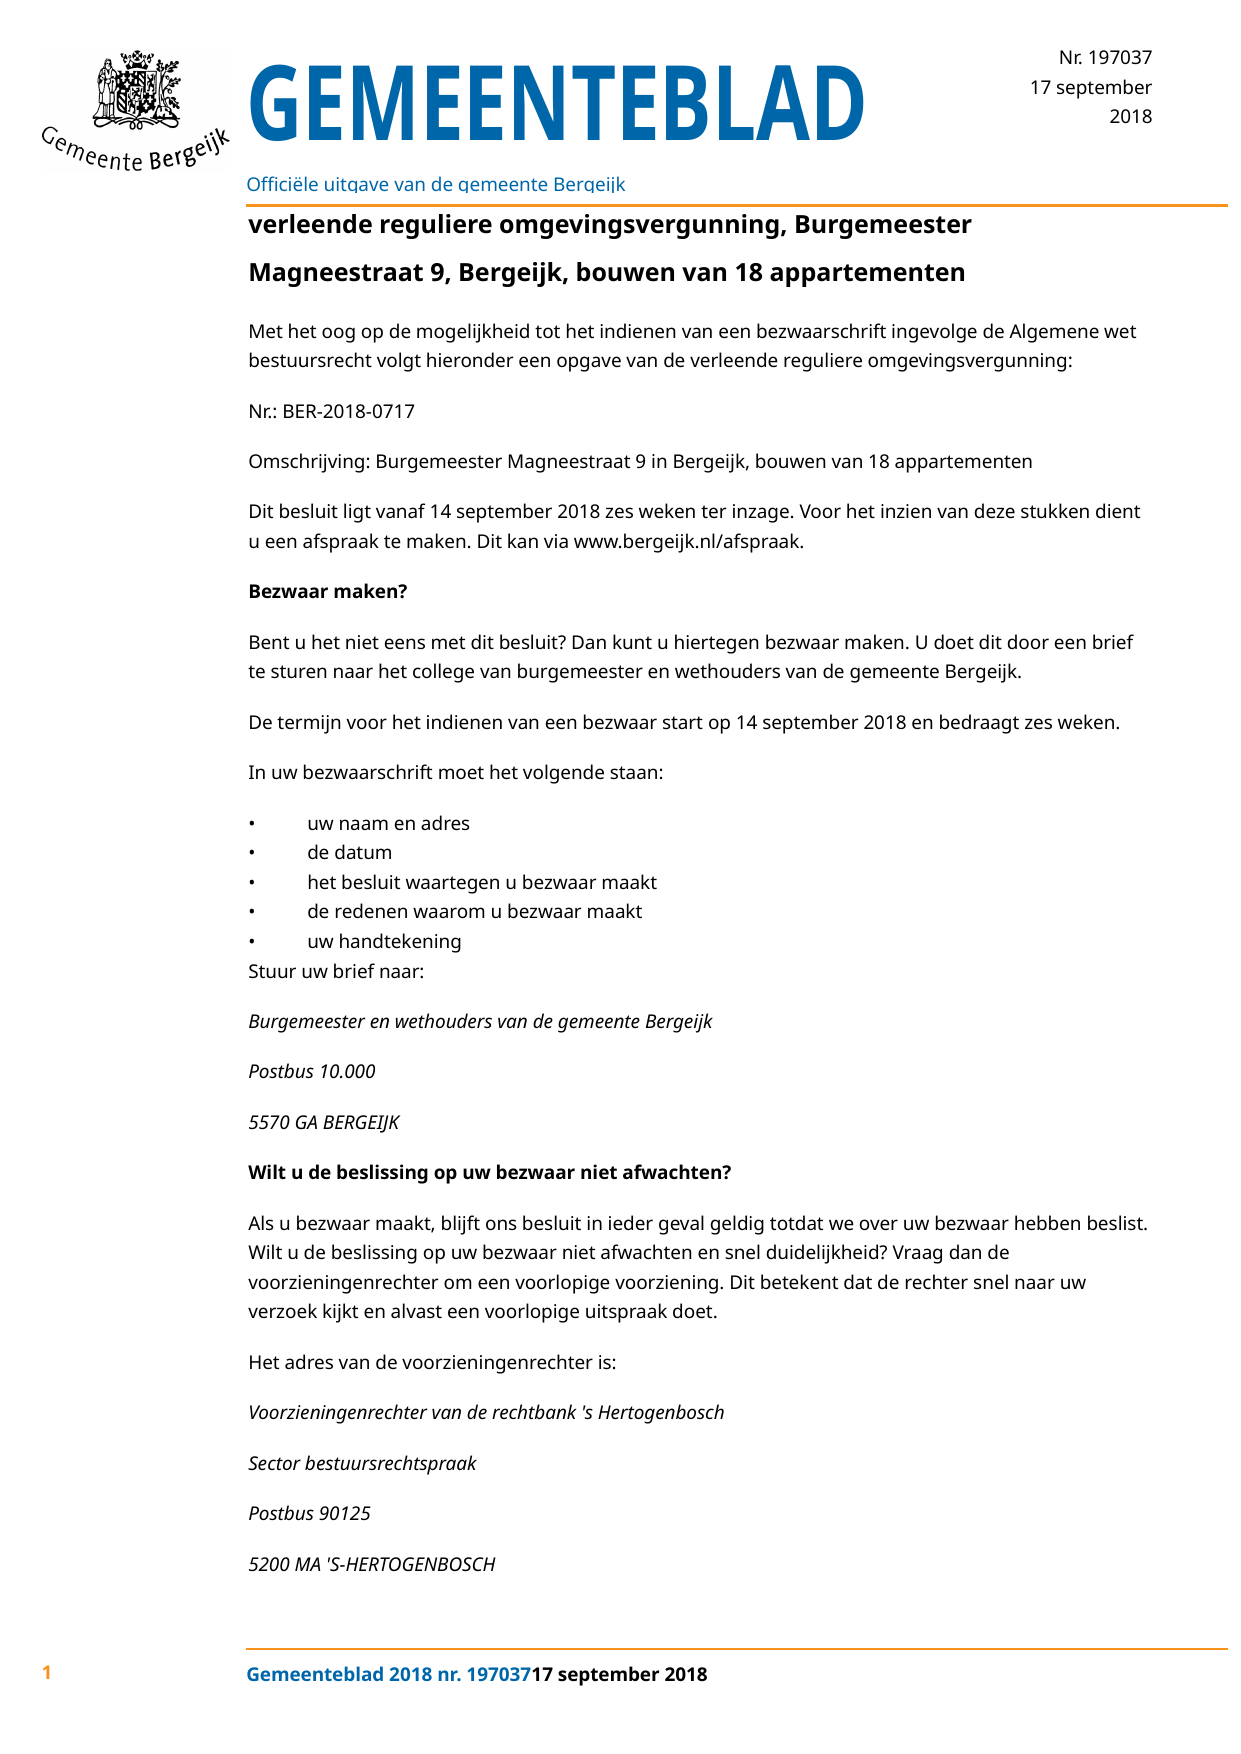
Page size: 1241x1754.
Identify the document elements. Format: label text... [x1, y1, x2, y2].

list het besluit waartegen u bezwaar maakt [248, 869, 1152, 895]
text 5200 MA 'S-HERTOGENBOSCH [248, 1551, 1152, 1577]
text Als u bezwaar maakt, blijft ons besluit in ieder geval geldig totdat we over uw bezwaar hebben beslist. Wilt u de beslissing op uw bezwaar niet afwachten en snel duidelijkheid? Vraag dan de voorzieningenrechter om een voorlopige voorziening. Dit betekent dat de rechter snel naar uw verzoek kijkt en alvast een voorlopige uitspraak doet. [248, 1210, 1152, 1324]
text Dit besluit ligt vanaf 14 september 2018 zes weken ter inzage. Voor het inzien van deze stukken dient u een afspraak te maken. Dit kan via www.bergeijk.nl/afspraak. [248, 499, 1152, 554]
text Omschrijving: Burgemeester Magneestraat 9 in Bergeijk, bouwen van 18 appartementen [248, 448, 1152, 474]
text In uw bezwaarschrift moet het volgende staan: [248, 759, 1152, 785]
text verleende reguliere omgevingsvergunning, Burgemeester Magneestraat 9, Bergeijk, bouwen van 18 appartementen [248, 207, 1152, 288]
text Bezwaar maken? [248, 579, 1152, 604]
list de redenen waarom u bezwaar maakt [248, 899, 1152, 924]
text Met het oog op de mogelijkheid tot het indienen van een bezwaarschrift ingevolge de Algemene wet bestuursrecht volgt hieronder een opgave van de verleende reguliere omgevingsvergunning: [248, 318, 1152, 373]
text 5570 GA BERGEIJK [248, 1109, 1152, 1135]
picture [41, 47, 231, 172]
text Stuur uw brief naar: [248, 958, 1152, 984]
text Postbus 10.000 [248, 1059, 1152, 1084]
text Nr.: BER-2018-0717 [248, 398, 1152, 424]
text De termijn voor het indienen van een bezwaar start op 14 september 2018 en bedraagt zes weken. [248, 709, 1152, 735]
list uw naam en adres [248, 810, 1152, 836]
list uw handtekening [248, 928, 1152, 954]
text Het adres van de voorzieningenrechter is: [248, 1349, 1152, 1375]
text Voorzieningenrechter van de rechtbank 's Hertogenbosch [248, 1399, 1152, 1425]
text Postbus 90125 [248, 1500, 1152, 1526]
text Wilt u de beslissing op uw bezwaar niet afwachten? [248, 1159, 1152, 1185]
text Sector bestuursrechtspraak [248, 1450, 1152, 1476]
text Bent u het niet eens met dit besluit? Dan kunt u hiertegen bezwaar maken. U doet dit door een brief te sturen naar het college van burgemeester en wethouders van de gemeente Bergeijk. [248, 629, 1152, 684]
list de datum [248, 839, 1152, 865]
text Burgemeester en wethouders van de gemeente Bergeijk [248, 1008, 1152, 1034]
